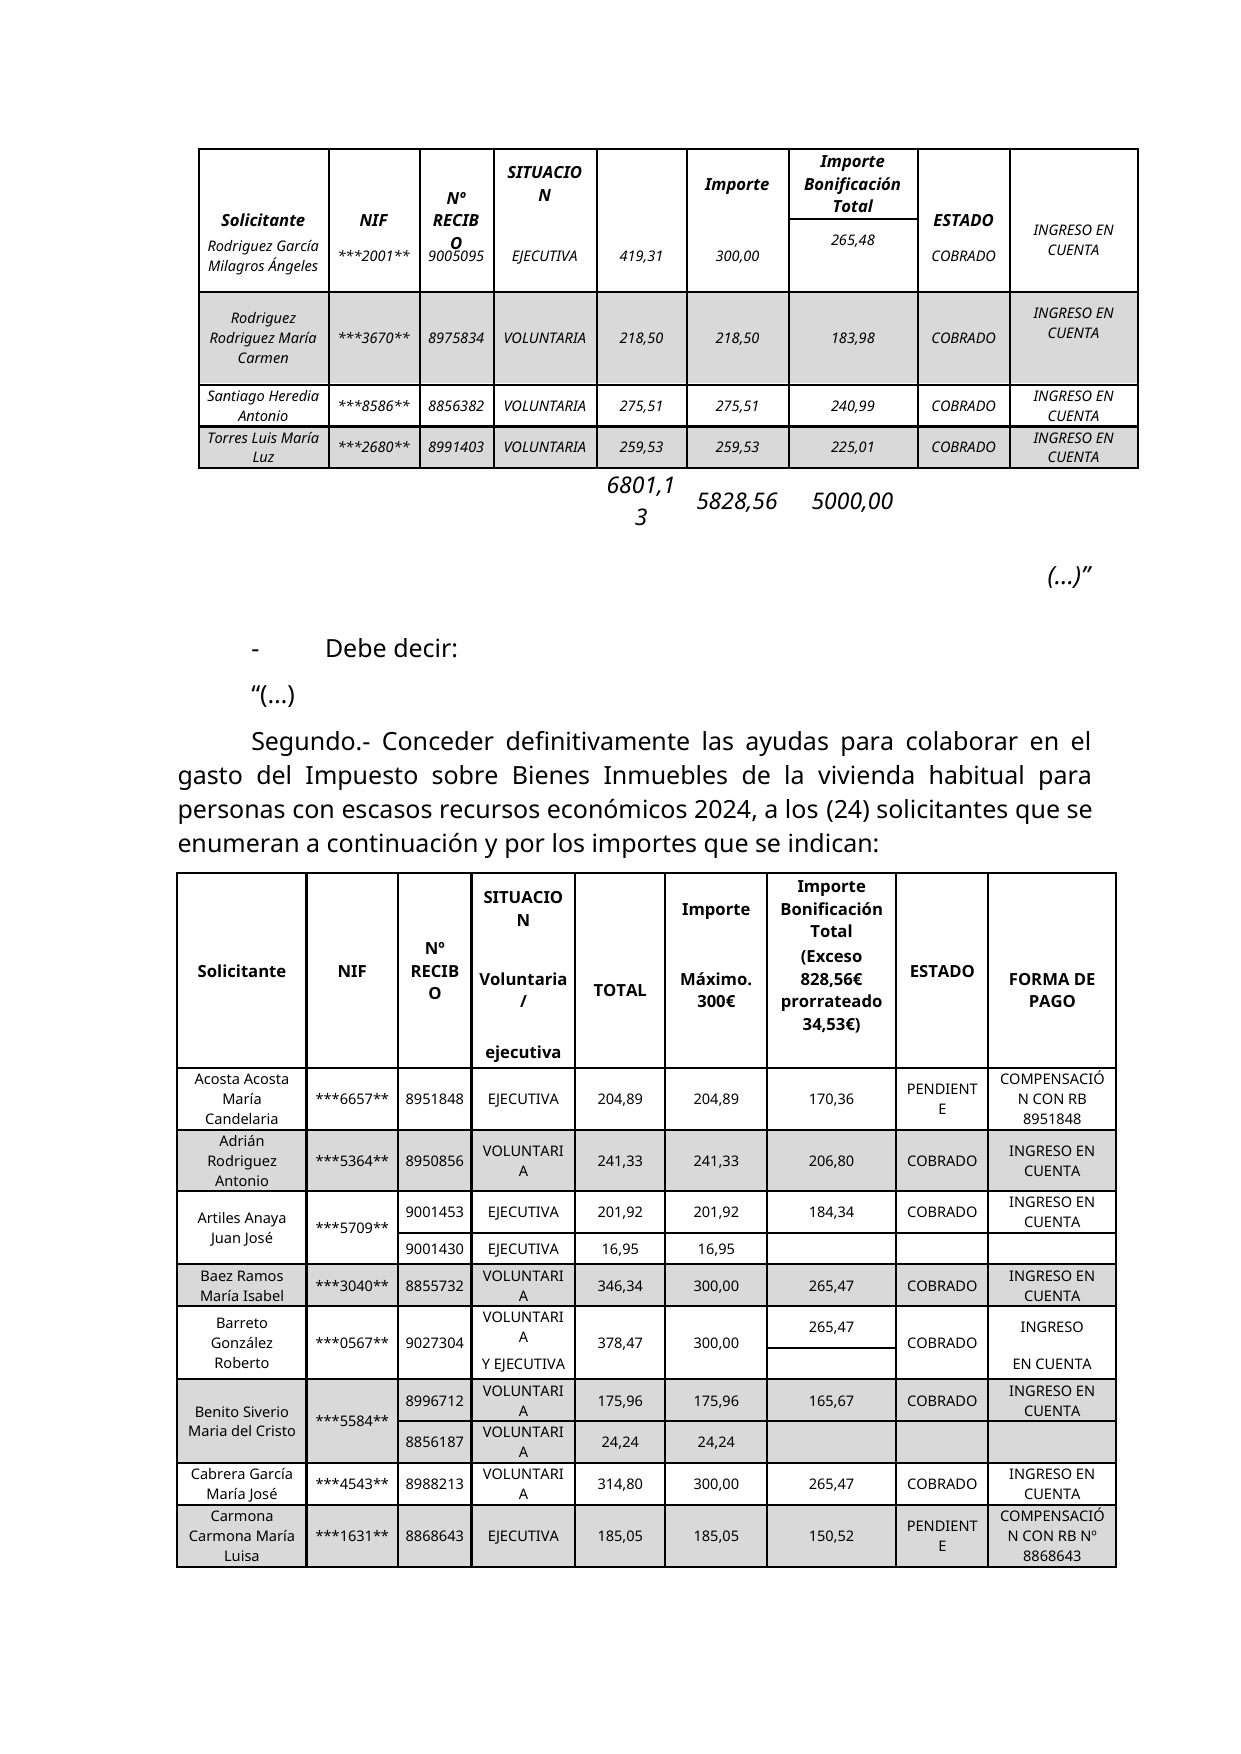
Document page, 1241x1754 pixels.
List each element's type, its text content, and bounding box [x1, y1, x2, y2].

table_cell 175,96 [666, 1380, 766, 1420]
table_cell VOLUNTARIA [473, 1307, 574, 1347]
table_cell [989, 1422, 1115, 1462]
table_cell ***3040** [308, 1265, 397, 1305]
table_cell 240,99 [790, 386, 917, 425]
table_cell 259,53 [598, 428, 686, 467]
table_header Solicitante [178, 874, 305, 1067]
table_cell VOLUNTARIA [473, 1380, 574, 1420]
table_cell EJECUTIVA [473, 1234, 574, 1263]
table_cell [768, 1349, 895, 1378]
table_cell COBRADO [919, 293, 1009, 383]
table_cell Santiago Heredia Antonio [200, 386, 328, 425]
table_cell Rodriguez Rodriguez María Carmen [200, 293, 328, 383]
table_cell Torres Luis María Luz [200, 428, 328, 467]
table_header [576, 874, 664, 942]
table_header Nº RECIBO [399, 874, 470, 1067]
table_cell [768, 1422, 895, 1462]
table_cell INGRESO EN CUENTA [1011, 293, 1137, 352]
table_cell COBRADO [897, 1192, 987, 1232]
table_cell 204,89 [576, 1069, 664, 1128]
table_cell 5000,00 [789, 469, 918, 532]
table_cell INGRESO EN CUENTA [1011, 386, 1137, 425]
table_cell 150,52 [768, 1506, 895, 1566]
table_cell 8988213 [399, 1464, 470, 1504]
table_cell ***5364** [308, 1131, 397, 1190]
table_cell EN CUENTA [989, 1347, 1115, 1378]
table_cell [1011, 352, 1137, 383]
table_cell 185,05 [666, 1506, 766, 1566]
table_header [330, 150, 419, 218]
table_cell [666, 1035, 766, 1067]
table_header SITUACION [473, 874, 574, 942]
table_cell 201,92 [576, 1192, 664, 1232]
text “(…) [177, 677, 1093, 711]
table_cell [897, 1422, 987, 1462]
table_cell COMPENSACIÓN CON RB Nº 8868643 [989, 1506, 1115, 1566]
table_cell 8868643 [399, 1506, 470, 1566]
table_cell 16,95 [666, 1234, 766, 1263]
table_cell 241,33 [666, 1131, 766, 1190]
list Debe decir: [177, 630, 1093, 664]
table_cell 8951848 [399, 1069, 470, 1128]
table_cell ***5584** [308, 1380, 397, 1462]
table_cell COBRADO [897, 1380, 987, 1420]
table_cell [1010, 469, 1138, 532]
table_header Nº RECIBO [421, 150, 493, 218]
table_cell VOLUNTARIA [473, 1131, 574, 1190]
table_cell VOLUNTARIA [473, 1265, 574, 1305]
table_header Importe Bonificación Total [790, 150, 917, 218]
table_cell (Exceso 828,56€ prorrateado 34,53€) [768, 943, 895, 1035]
table_cell 265,47 [768, 1464, 895, 1504]
table_cell Voluntaria/ [473, 943, 574, 1035]
table_header Importe [688, 150, 788, 218]
table_cell 300,00 [688, 218, 788, 291]
table_cell ***8586** [330, 386, 419, 425]
table_cell 6801,13 [597, 469, 687, 532]
table_cell 419,31 [598, 218, 686, 291]
table_cell 16,95 [576, 1234, 664, 1263]
table_cell ***2680** [330, 428, 419, 467]
table_cell COBRADO [897, 1131, 987, 1190]
table_cell ***0567** [308, 1307, 397, 1378]
table_cell 8991403 [421, 428, 493, 467]
table_header Importe Bonificación Total [768, 874, 895, 942]
table_cell 314,80 [576, 1464, 664, 1504]
table_cell 5828,56 [687, 469, 789, 532]
table_cell Adrián Rodriguez Antonio [178, 1131, 305, 1190]
text (…)” [177, 558, 1093, 592]
table_cell 8855732 [399, 1265, 470, 1305]
table_cell [1011, 260, 1137, 291]
table_cell VOLUNTARIA [495, 293, 596, 383]
table_cell Baez Ramos María Isabel [178, 1265, 305, 1305]
table_cell 9001453 [399, 1192, 470, 1232]
table_header [989, 874, 1115, 942]
table_cell EJECUTIVA [473, 1506, 574, 1566]
table_cell INGRESO [989, 1307, 1115, 1347]
table_header [200, 150, 328, 218]
table_cell [768, 1234, 895, 1263]
table_cell ***5709** [308, 1192, 397, 1263]
table_cell 265,48 [790, 220, 917, 260]
table_cell [199, 469, 328, 532]
table_cell COBRADO [897, 1307, 987, 1378]
table_header Importe [666, 874, 766, 942]
table_cell 9005095 [421, 218, 493, 291]
table_cell ***6657** [308, 1069, 397, 1128]
table_cell TOTAL [576, 943, 664, 1035]
table_cell [897, 1234, 987, 1263]
table_cell 275,51 [598, 386, 686, 425]
table_cell [768, 1035, 895, 1067]
table_cell VOLUNTARIA [473, 1464, 574, 1504]
table_cell INGRESO EN CUENTA [989, 1464, 1115, 1504]
table_cell 175,96 [576, 1380, 664, 1420]
table_cell 346,34 [576, 1265, 664, 1305]
table_cell Artiles Anaya Juan José [178, 1192, 305, 1263]
table_cell [989, 1035, 1115, 1067]
table_cell [329, 469, 420, 532]
table_cell INGRESO EN CUENTA [1011, 428, 1137, 467]
table_cell INGRESO EN CUENTA [989, 1265, 1115, 1305]
table_cell PENDIENTE [897, 1506, 987, 1566]
table_cell PENDIENTE [897, 1069, 987, 1128]
table_cell INGRESO EN CUENTA [989, 1380, 1115, 1420]
table_cell 183,98 [790, 293, 917, 383]
table_cell 8856382 [421, 386, 493, 425]
table_cell 259,53 [688, 428, 788, 467]
table_cell [420, 469, 493, 532]
table_header NIF [308, 874, 397, 1067]
table_cell Rodriguez García Milagros Ángeles [200, 218, 328, 291]
table_cell INGRESO EN CUENTA [989, 1192, 1115, 1232]
table_cell ***1631** [308, 1506, 397, 1566]
table_cell VOLUNTARIA [473, 1422, 574, 1462]
table_cell 184,34 [768, 1192, 895, 1232]
table_cell 265,47 [768, 1307, 895, 1347]
table_cell COBRADO [919, 428, 1009, 467]
table_cell 265,47 [768, 1265, 895, 1305]
table_cell 8950856 [399, 1131, 470, 1190]
table_header [919, 150, 1009, 218]
table_cell [918, 469, 1010, 532]
table_cell 165,67 [768, 1380, 895, 1420]
table_cell INGRESO EN CUENTA [989, 1131, 1115, 1190]
table_header ESTADO [897, 874, 987, 1067]
table_cell [989, 1234, 1115, 1263]
table_cell Y EJECUTIVA [473, 1347, 574, 1378]
table_cell 9001430 [399, 1234, 470, 1263]
table_header [598, 150, 686, 218]
text Segundo.- Conceder definitivamente las ayudas para colaborar en el gasto del Impuesto sobre Bienes Inmuebles de la vivienda habitual para personas con escasos recursos económicos 2024, a los (24) solicitantes que se enumeran a continuación y por los importes que se indican: [177, 723, 1093, 860]
table_header [1011, 150, 1137, 218]
table_cell ejecutiva [473, 1035, 574, 1067]
table_cell EJECUTIVA [495, 218, 596, 291]
table_cell [790, 260, 917, 291]
table_cell 300,00 [666, 1265, 766, 1305]
table_cell Máximo. 300€ [666, 943, 766, 1035]
table_cell Acosta Acosta María Candelaria [178, 1069, 305, 1128]
table_cell FORMA DE PAGO [989, 943, 1115, 1035]
table_cell COBRADO [897, 1464, 987, 1504]
table_cell Cabrera García María José [178, 1464, 305, 1504]
table_cell VOLUNTARIA [495, 428, 596, 467]
table_cell ***3670** [330, 293, 419, 383]
table_cell EJECUTIVA [473, 1192, 574, 1232]
table_cell 206,80 [768, 1131, 895, 1190]
table_cell 8975834 [421, 293, 493, 383]
table_cell 170,36 [768, 1069, 895, 1128]
table_cell 204,89 [666, 1069, 766, 1128]
table_cell COBRADO [897, 1265, 987, 1305]
table_cell 218,50 [598, 293, 686, 383]
table_cell 241,33 [576, 1131, 664, 1190]
table_cell EJECUTIVA [473, 1069, 574, 1128]
table_cell 8856187 [399, 1422, 470, 1462]
table_cell 300,00 [666, 1464, 766, 1504]
table_cell 24,24 [576, 1422, 664, 1462]
table_cell 275,51 [688, 386, 788, 425]
table_cell COBRADO [919, 218, 1009, 291]
table_cell ***4543** [308, 1464, 397, 1504]
table_cell 9027304 [399, 1307, 470, 1378]
table_cell Barreto González Roberto [178, 1307, 305, 1378]
table_cell 300,00 [666, 1307, 766, 1378]
table_cell COBRADO [919, 386, 1009, 425]
table_header SITUACION [495, 150, 596, 218]
table_cell [576, 1035, 664, 1067]
table_cell 225,01 [790, 428, 917, 467]
table_cell Carmona Carmona María Luisa [178, 1506, 305, 1566]
table_cell INGRESO EN CUENTA [1011, 218, 1137, 260]
table_cell 201,92 [666, 1192, 766, 1232]
table_cell 378,47 [576, 1307, 664, 1378]
table_cell VOLUNTARIA [495, 386, 596, 425]
table_cell COMPENSACIÓN CON RB 8951848 [989, 1069, 1115, 1128]
table_cell 185,05 [576, 1506, 664, 1566]
table_cell 218,50 [688, 293, 788, 383]
table_cell ***2001** [330, 218, 419, 291]
table_cell Benito Siverio Maria del Cristo [178, 1380, 305, 1462]
table_cell 8996712 [399, 1380, 470, 1420]
table_cell [494, 469, 597, 532]
table_cell 24,24 [666, 1422, 766, 1462]
